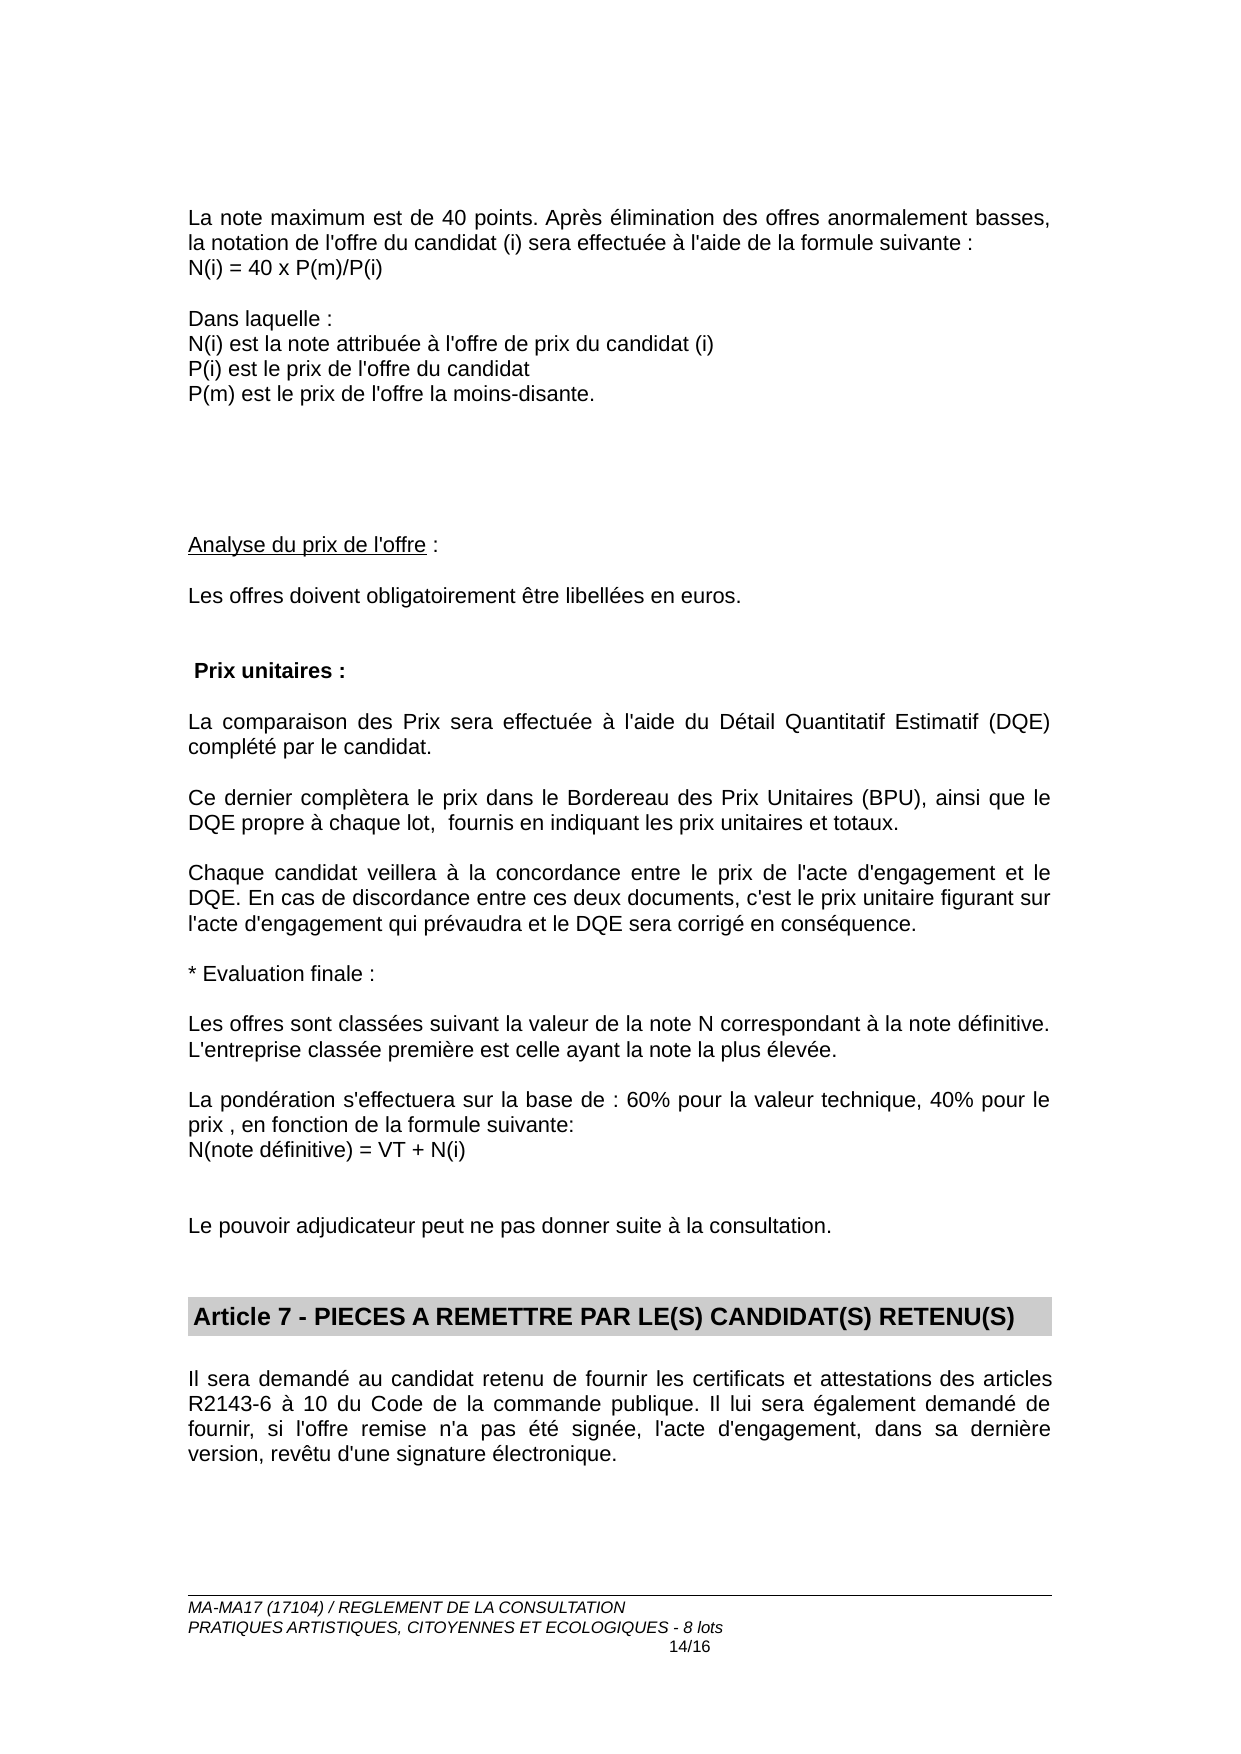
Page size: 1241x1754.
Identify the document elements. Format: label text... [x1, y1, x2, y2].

text La note maximum est de 40 points. Après élimination des offres anormalement basses, la notation de l'offre du candidat (i) sera effectuée à l'aide de la formule suivante : [188, 204, 1052, 255]
text * Evaluation finale : [188, 961, 1052, 986]
text P(i) est le prix de l'offre du candidat [188, 356, 1052, 381]
text Le pouvoir adjudicateur peut ne pas donner suite à la consultation. [188, 1213, 1052, 1238]
text Il sera demandé au candidat retenu de fournir les certificats et attestations des articles R2143-6 à 10 du Code de la commande publique. Il lui sera également demandé de fournir, si l'offre remise n'a pas été signée, l'acte d'engagement, dans sa dernière version, revêtu d'une signature électronique. [188, 1366, 1052, 1466]
text N(note définitive) = VT + N(i) [188, 1137, 1052, 1162]
text Dans laquelle : [188, 305, 1052, 331]
text La comparaison des Prix sera effectuée à l'aide du Détail Quantitatif Estimatif (DQE) complété par le candidat. [188, 709, 1052, 759]
text N(i) est la note attribuée à l'offre de prix du candidat (i) [188, 331, 1052, 356]
text Les offres doivent obligatoirement être libellées en euros. [188, 583, 1052, 608]
text P(m) est le prix de l'offre la moins-disante. [188, 381, 1052, 406]
text Chaque candidat veillera à la concordance entre le prix de l'acte d'engagement et le DQE. En cas de discordance entre ces deux documents, c'est le prix unitaire figurant sur l'acte d'engagement qui prévaudra et le DQE sera corrigé en conséquence. [188, 860, 1052, 936]
text Ce dernier complètera le prix dans le Bordereau des Prix Unitaires (BPU), ainsi que le DQE propre à chaque lot, fournis en indiquant les prix unitaires et totaux. [188, 784, 1052, 835]
text Les offres sont classées suivant la valeur de la note N correspondant à la note définitive. L'entreprise classée première est celle ayant la note la plus élevée. [188, 1011, 1052, 1062]
text Prix unitaires : [188, 658, 1052, 683]
text La pondération s'effectuera sur la base de : 60% pour la valeur technique, 40% pour le prix , en fonction de la formule suivante: [188, 1087, 1052, 1137]
text N(i) = 40 x P(m)/P(i) [188, 255, 1052, 280]
text Analyse du prix de l'offre : [188, 532, 1052, 557]
subtitle PIECES A REMETTRE PAR LE(S) CANDIDAT(S) RETENU(S) [190, 1300, 1050, 1334]
